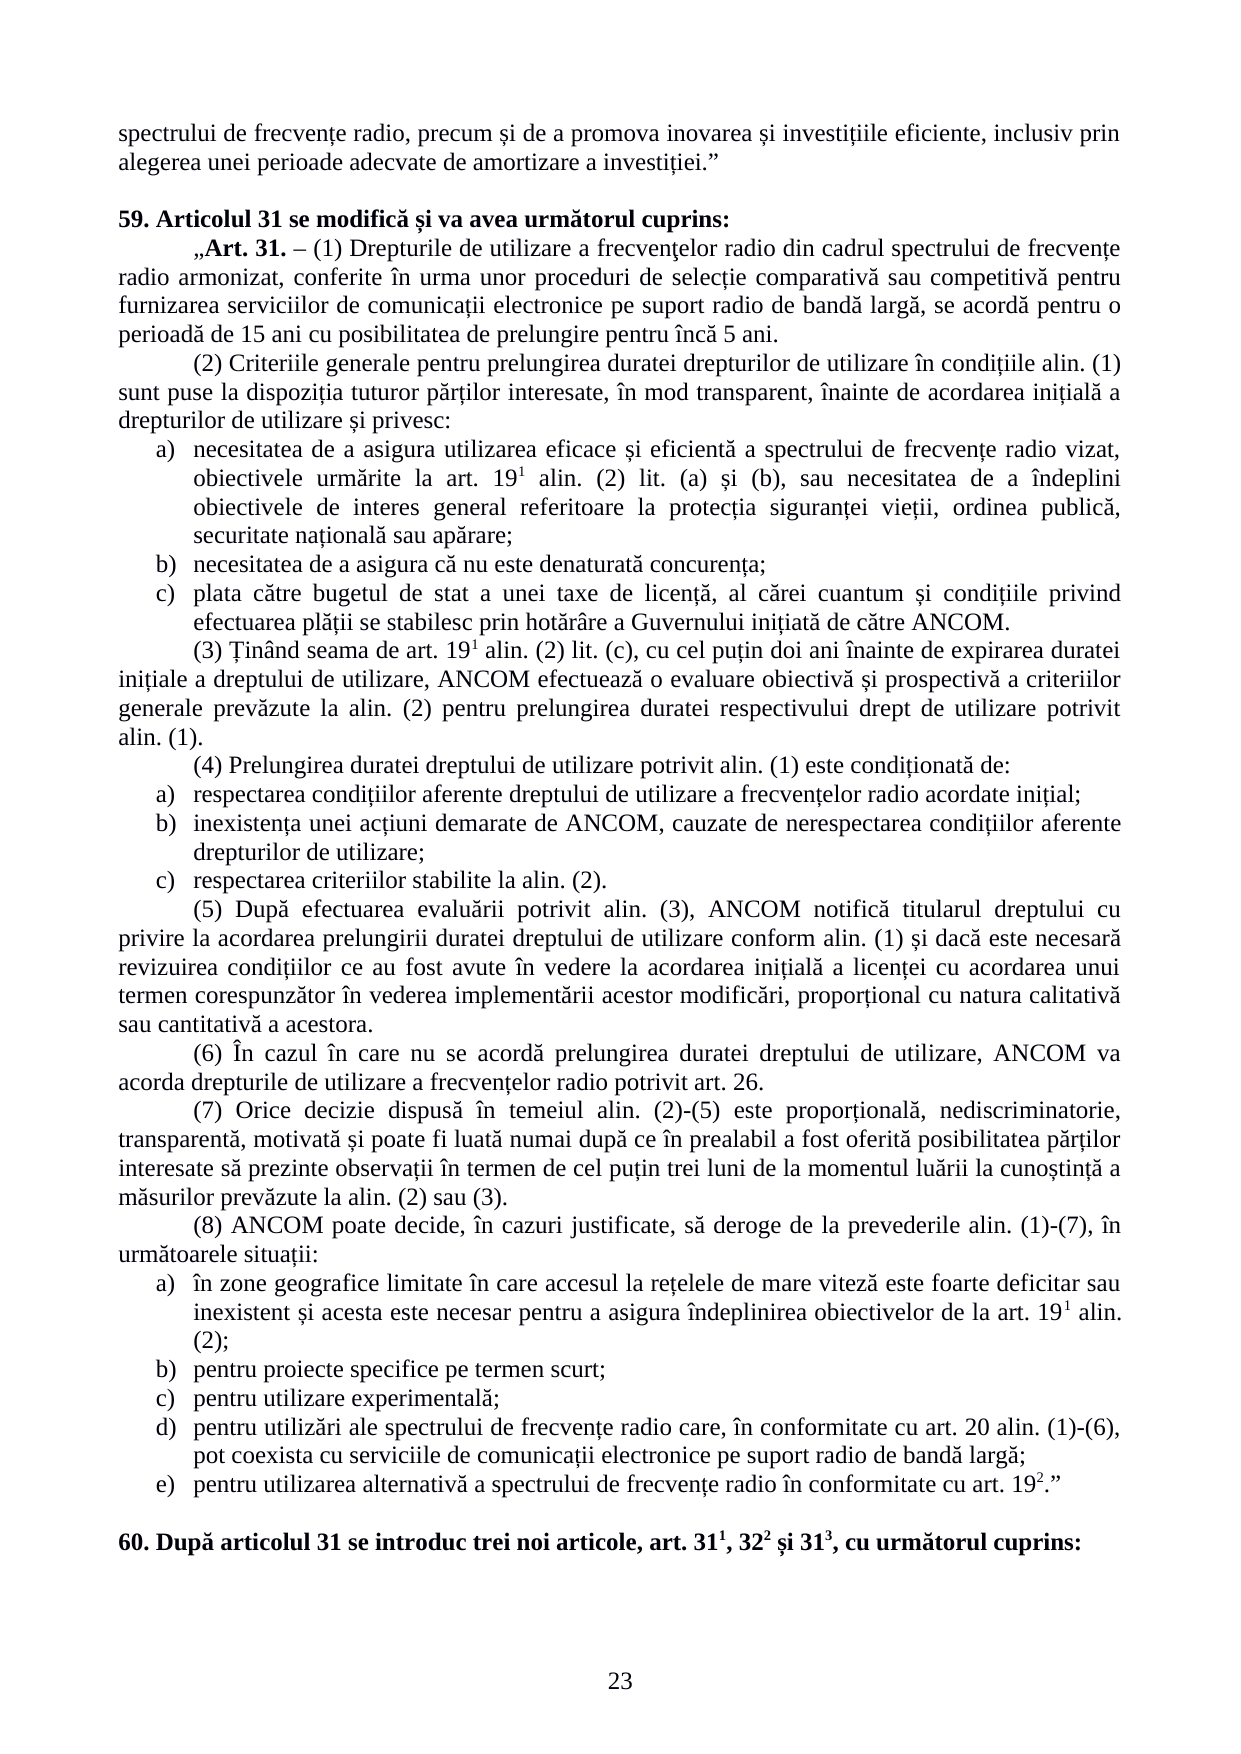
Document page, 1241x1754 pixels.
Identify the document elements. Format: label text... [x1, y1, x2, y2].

text (7) Orice decizie dispusă în temeiul alin. (2)-(5) este proporțională, nediscriminatorie, transparentă, motivată și poate fi luată numai după ce în prealabil a fost oferită posibilitatea părților interesate să prezinte observații în termen de cel puțin trei luni de la momentul luării la cunoștință a măsurilor prevăzute la alin. (2) sau (3). [118, 1096, 1122, 1211]
list necesitatea de a asigura utilizarea eficace și eficientă a spectrului de frecvențe radio vizat, obiectivele urmărite la art. 191 alin. (2) lit. (a) și (b), sau necesitatea de a îndeplini obiectivele de interes general referitoare la protecția siguranței vieții, ordinea publică, securitate națională sau apărare; [156, 434, 1122, 549]
list respectarea condițiilor aferente dreptului de utilizare a frecvențelor radio acordate inițial; [156, 779, 1122, 808]
text (6) În cazul în care nu se acordă prelungirea duratei dreptului de utilizare, ANCOM va acorda drepturile de utilizare a frecvențelor radio potrivit art. 26. [118, 1038, 1122, 1096]
list pentru utilizarea alternativă a spectrului de frecvențe radio în conformitate cu art. 192.” [156, 1469, 1122, 1498]
list plata către bugetul de stat a unei taxe de licență, al cărei cuantum și condițiile privind efectuarea plății se stabilesc prin hotărâre a Guvernului inițiată de către ANCOM. [156, 578, 1122, 636]
text 60. După articolul 31 se introduc trei noi articole, art. 311, 322 și 313, cu următorul cuprins: [118, 1527, 1122, 1556]
list pentru utilizare experimentală; [156, 1383, 1122, 1412]
text (4) Prelungirea duratei dreptului de utilizare potrivit alin. (1) este condiționată de: [118, 751, 1122, 779]
text (3) Ținând seama de art. 191 alin. (2) lit. (c), cu cel puțin doi ani înainte de expirarea duratei inițiale a dreptului de utilizare, ANCOM efectuează o evaluare obiectivă și prospectivă a criteriilor generale prevăzute la alin. (2) pentru prelungirea duratei respectivului drept de utilizare potrivit alin. (1). [118, 636, 1122, 751]
text spectrului de frecvențe radio, precum și de a promova inovarea și investițiile eficiente, inclusiv prin alegerea unei perioade adecvate de amortizare a investiției.” [118, 118, 1122, 176]
list pentru utilizări ale spectrului de frecvențe radio care, în conformitate cu art. 20 alin. (1)-(6), pot coexista cu serviciile de comunicații electronice pe suport radio de bandă largă; [156, 1412, 1122, 1469]
list în zone geografice limitate în care accesul la rețelele de mare viteză este foarte deficitar sau inexistent și acesta este necesar pentru a asigura îndeplinirea obiectivelor de la art. 191 alin. (2); [156, 1268, 1122, 1354]
text (2) Criteriile generale pentru prelungirea duratei drepturilor de utilizare în condițiile alin. (1) sunt puse la dispoziția tuturor părților interesate, în mod transparent, înainte de acordarea inițială a drepturilor de utilizare și privesc: [118, 348, 1122, 434]
text (8) ANCOM poate decide, în cazuri justificate, să deroge de la prevederile alin. (1)-(7), în următoarele situații: [118, 1211, 1122, 1268]
list pentru proiecte specifice pe termen scurt; [156, 1354, 1122, 1383]
list respectarea criteriilor stabilite la alin. (2). [156, 866, 1122, 894]
text „Art. 31. – (1) Drepturile de utilizare a frecvenţelor radio din cadrul spectrului de frecvențe radio armonizat, conferite în urma unor proceduri de selecție comparativă sau competitivă pentru furnizarea serviciilor de comunicații electronice pe suport radio de bandă largă, se acordă pentru o perioadă de 15 ani cu posibilitatea de prelungire pentru încă 5 ani. [118, 233, 1122, 348]
list necesitatea de a asigura că nu este denaturată concurența; [156, 549, 1122, 578]
text (5) După efectuarea evaluării potrivit alin. (3), ANCOM notifică titularul dreptului cu privire la acordarea prelungirii duratei dreptului de utilizare conform alin. (1) și dacă este necesară revizuirea condițiilor ce au fost avute în vedere la acordarea inițială a licenței cu acordarea unui termen corespunzător în vederea implementării acestor modificări, proporțional cu natura calitativă sau cantitativă a acestora. [118, 894, 1122, 1038]
list inexistența unei acțiuni demarate de ANCOM, cauzate de nerespectarea condițiilor aferente drepturilor de utilizare; [156, 808, 1122, 866]
text 59. Articolul 31 se modifică și va avea următorul cuprins: [118, 204, 1122, 233]
